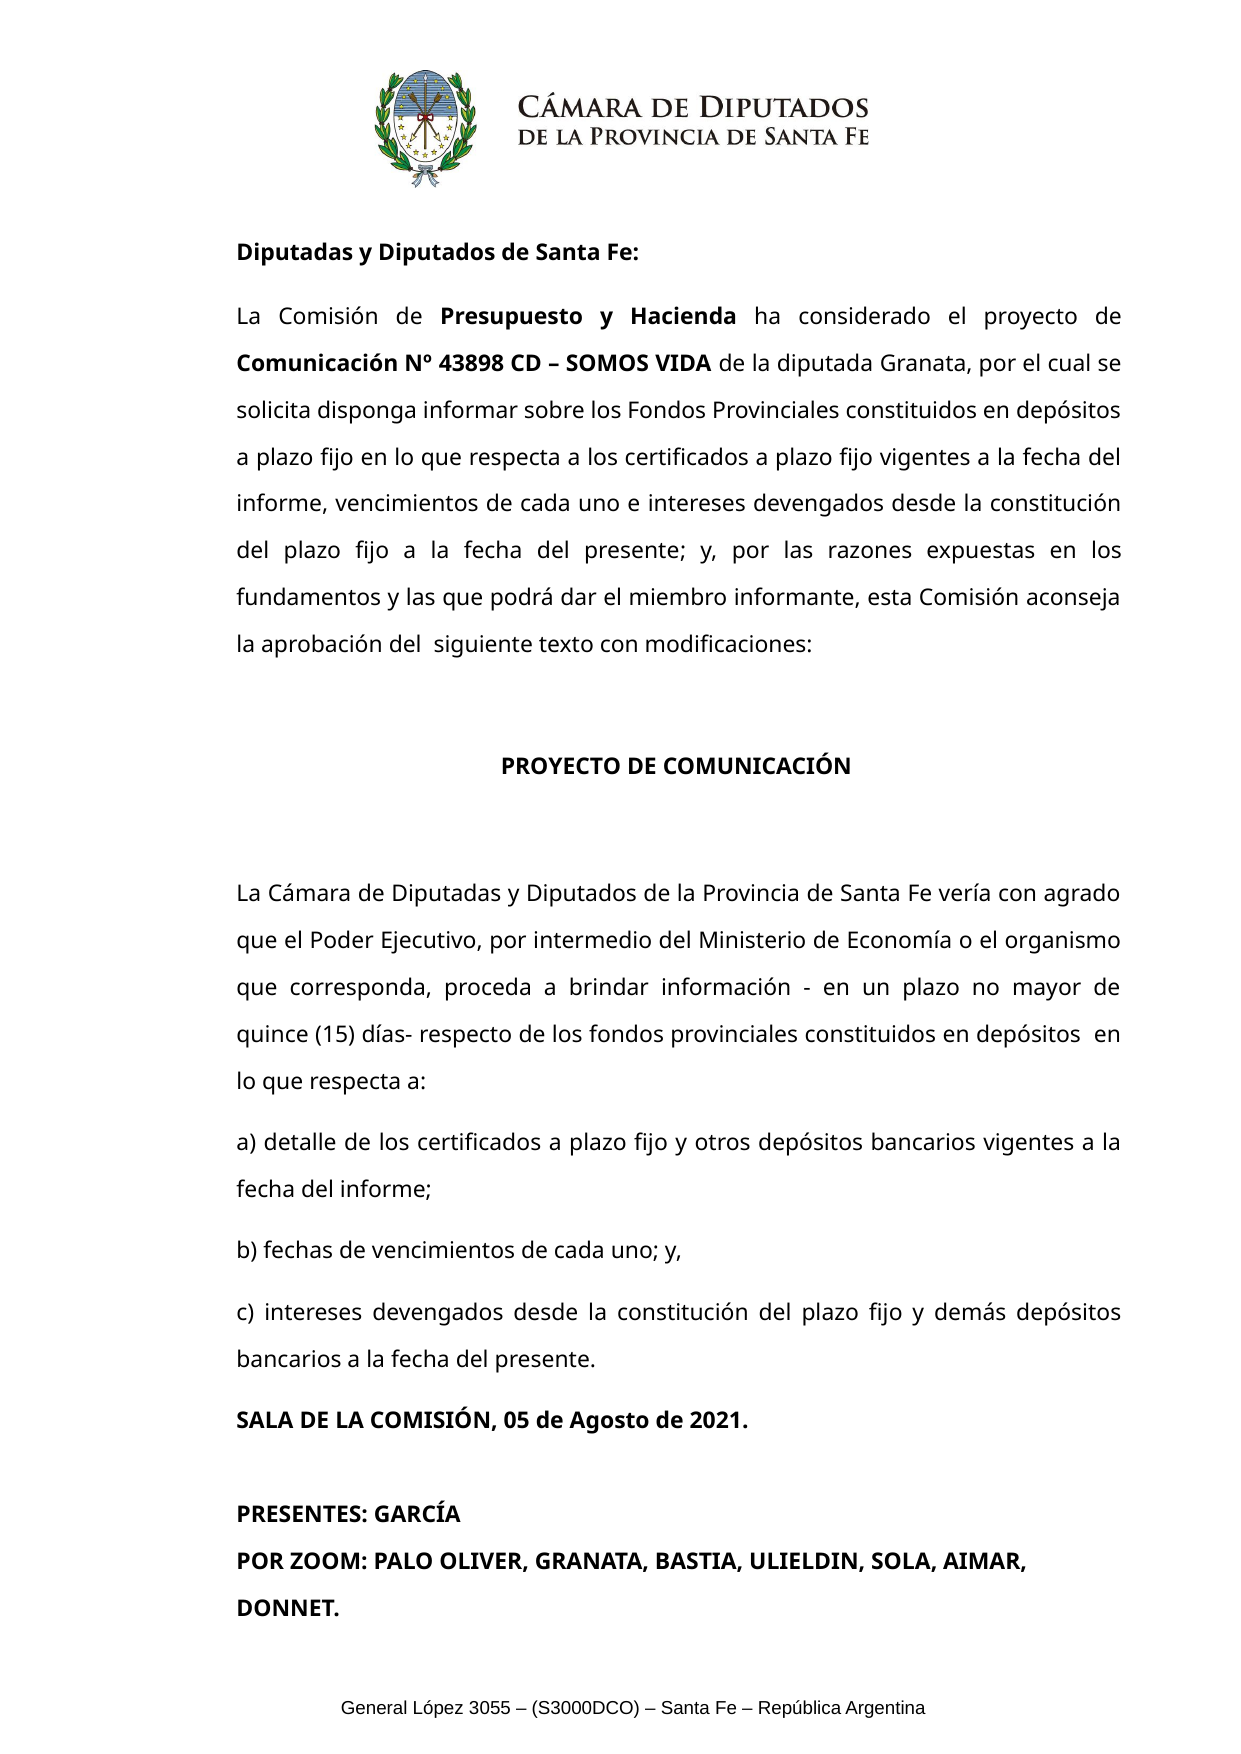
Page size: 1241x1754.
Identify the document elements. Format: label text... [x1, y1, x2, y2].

text a) detalle de los certificados a plazo fijo y otros depósitos bancarios vigentes a la fecha del informe; [236, 1126, 1122, 1204]
text La Cámara de Diputadas y Diputados de la Provincia de Santa Fe vería con agrado que el Poder Ejecutivo, por intermedio del Ministerio de Economía o el organismo que corresponda, proceda a brindar información - en un plazo no mayor de quince (15) días- respecto de los fondos provinciales constituidos en depósitos en lo que respecta a: [236, 877, 1122, 1096]
text La Comisión de Presupuesto y Hacienda ha considerado el proyecto de Comunicación Nº 43898 CD – SOMOS VIDA de la diputada Granata, por el cual se solicita disponga informar sobre los Fondos Provinciales constituidos en depósitos a plazo fijo en lo que respecta a los certificados a plazo fijo vigentes a la fecha del informe, vencimientos de cada uno e intereses devengados desde la constitución del plazo fijo a la fecha del presente; y, por las razones expuestas en los fundamentos y las que podrá dar el miembro informante, esta Comisión aconseja la aprobación del siguiente texto con modificaciones: [236, 300, 1122, 659]
text Diputadas y Diputados de Santa Fe: [236, 236, 1122, 267]
text c) intereses devengados desde la constitución del plazo fijo y demás depósitos bancarios a la fecha del presente. [236, 1296, 1122, 1374]
text PROYECTO DE COMUNICACIÓN [236, 750, 1122, 781]
text b) fechas de vencimientos de cada uno; y, [236, 1234, 1122, 1266]
text POR ZOOM: PALO OLIVER, GRANATA, BASTIA, ULIELDIN, SOLA, AIMAR, DONNET. [236, 1545, 1122, 1623]
text PRESENTES: GARCÍA [236, 1498, 1122, 1529]
picture [374, 70, 869, 192]
text SALA DE LA COMISIÓN, 05 de Agosto de 2021. [236, 1404, 1122, 1436]
